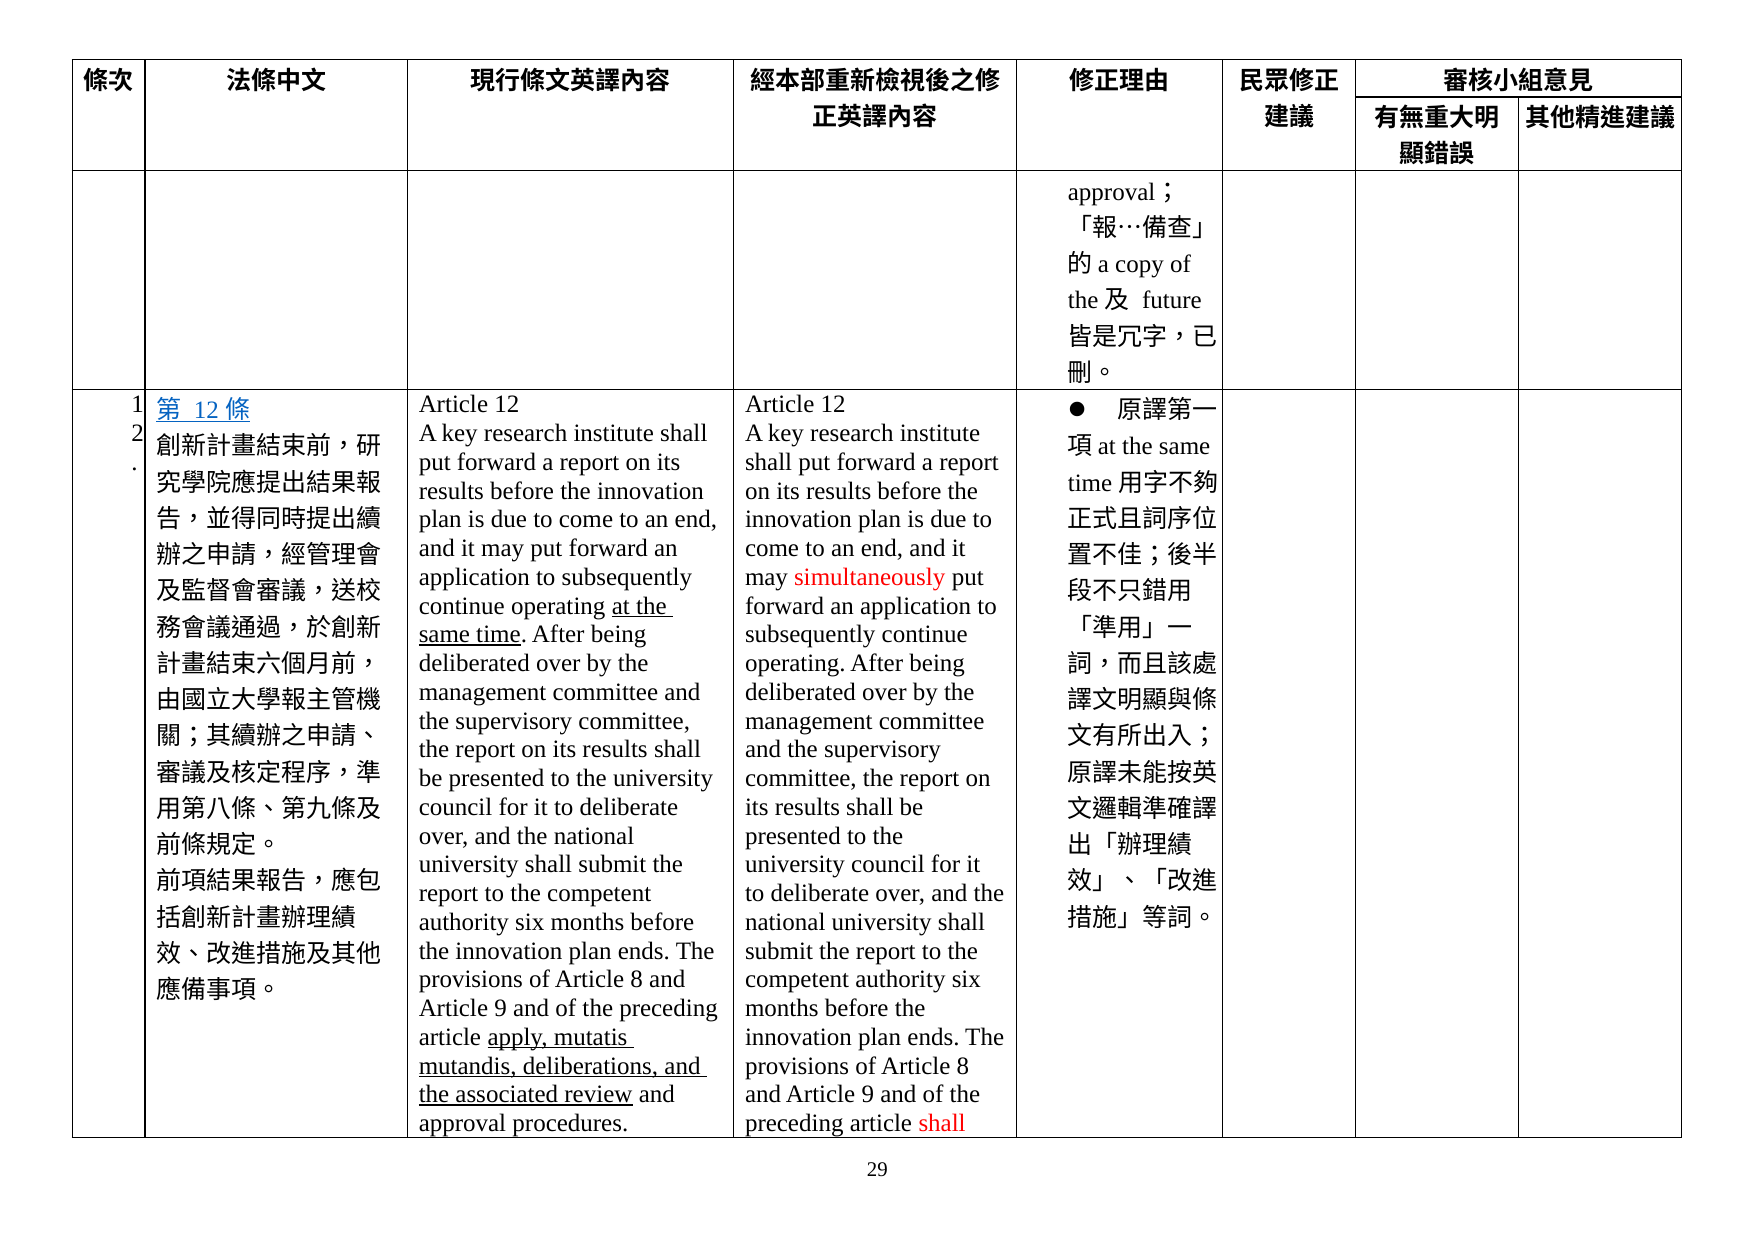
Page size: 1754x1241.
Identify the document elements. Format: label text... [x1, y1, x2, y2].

table_cell 原譯第一項at the same time 用字不夠正式且詞序位置不佳；後半段不只錯用「準用」一詞，而且該處譯文明顯與條文有所出入；原譯未能按英文邏輯準確譯出「辦理績效」、「改進措施」等詞。 [1017, 390, 1222, 1137]
table_cell 其他精進建議 [1519, 98, 1681, 170]
table_header 審核小組意見 [1356, 60, 1681, 96]
table_cell Article 12 A key research institute shall put forward a report on its results before the innovation plan is due to come to an end, and it may put forward an application to subsequently continue operating at the same time. After being deliberated over by the management committee and the supervisory committee, the report on its results shall be presented to the university council for it to deliberate over, and the national university shall submit the report to the competent authority six months before the innovation plan ends. The provisions of Article 8 and Article 9 and of the preceding article apply, mutatis mutandis, deliberations, and the associated review and approval procedures. [408, 390, 733, 1137]
table_cell [73, 171, 144, 388]
table_cell approval；「報…備查」的a copy of the 及 future皆是冗字，已刪。 [1017, 171, 1222, 388]
table_header 修正理由 [1017, 60, 1222, 170]
table_cell [1223, 390, 1355, 1137]
table_header 經本部重新檢視後之修正英譯內容 [734, 60, 1016, 170]
table_cell Article 12 A key research institute shall put forward a report on its results before the innovation plan is due to come to an end, and it may simultaneously put forward an application to subsequently continue operating. After being deliberated over by the management committee and the supervisory committee, the report on its results shall be presented to the university council for it to deliberate over, and the national university shall submit the report to the competent authority six months before the innovation plan ends. The provisions of Article 8 and Article 9 and of the preceding article shall [734, 390, 1016, 1137]
table_cell [408, 171, 733, 388]
table_header 民眾修正建議 [1223, 60, 1355, 170]
table_cell [1223, 171, 1355, 388]
table_header 現行條文英譯內容 [408, 60, 733, 170]
table_cell [1356, 171, 1518, 388]
table_cell [734, 171, 1016, 388]
table_cell [1356, 390, 1518, 1137]
table_cell [73, 390, 144, 1137]
table_cell [146, 171, 407, 388]
table_cell 第 12 條 創新計畫結束前，研究學院應提出結果報告，並得同時提出續辦之申請，經管理會及監督會審議，送校務會議通過，於創新計畫結束六個月前，由國立大學報主管機關；其續辦之申請、審議及核定程序，準用第八條、第九條及前條規定。 前項結果報告，應包括創新計畫辦理績效、改進措施及其他應備事項。 [146, 390, 407, 1137]
table_header 條次 [73, 60, 144, 170]
table_header 法條中文 [146, 60, 407, 170]
table_cell 有無重大明顯錯誤 [1356, 98, 1518, 170]
table_cell [1519, 171, 1681, 388]
table_cell [1519, 390, 1681, 1137]
